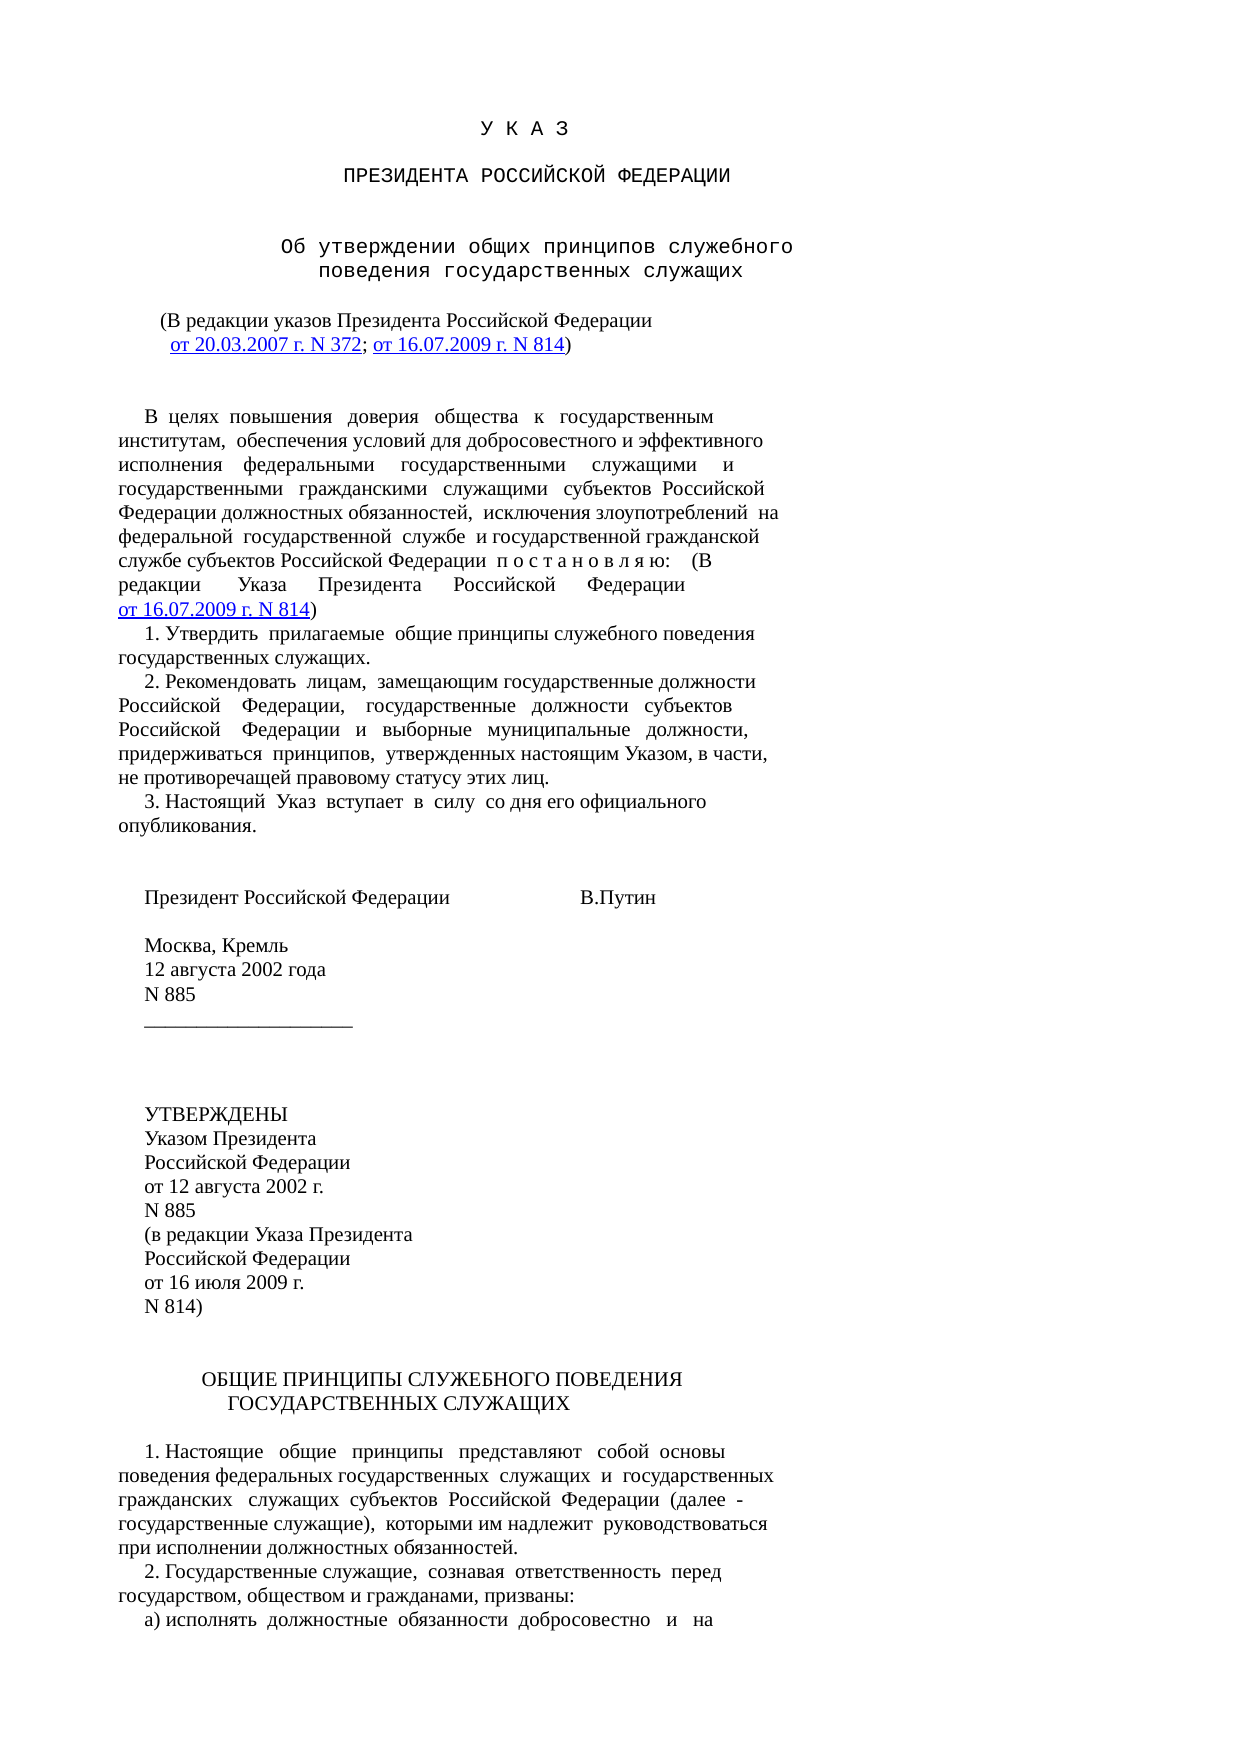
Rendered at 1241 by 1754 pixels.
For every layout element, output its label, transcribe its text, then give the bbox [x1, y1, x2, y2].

text гражданских служащих субъектов Российской Федерации (далее - [118, 1487, 1122, 1511]
text ПРЕЗИДЕНТА РОССИЙСКОЙ ФЕДЕРАЦИИ [118, 165, 1122, 189]
text Федерации должностных обязанностей, исключения злоупотреблений на [118, 500, 1122, 524]
text Об утверждении общих принципов служебного [118, 236, 1122, 260]
text ____________________ [118, 1006, 1122, 1029]
text от 16 июля 2009 г. [118, 1270, 1122, 1294]
text 2. Государственные служащие, сознавая ответственность перед [118, 1559, 1122, 1583]
text федеральной государственной службе и государственной гражданской [118, 524, 1122, 548]
text службе субъектов Российской Федерации п о с т а н о в л я ю: (В [118, 548, 1122, 572]
text государственные служащие), которыми им надлежит руководствоваться [118, 1511, 1122, 1535]
text Российской Федерации и выборные муниципальные должности, [118, 717, 1122, 741]
text государственными гражданскими служащими субъектов Российской [118, 476, 1122, 500]
text 1. Настоящие общие принципы представляют собой основы [118, 1439, 1122, 1463]
text 3. Настоящий Указ вступает в силу со дня его официального [118, 789, 1122, 813]
text У К А З [118, 118, 1122, 142]
text государственных служащих. [118, 644, 1122, 669]
text государством, обществом и гражданами, призваны: [118, 1583, 1122, 1607]
text Российской Федерации [118, 1246, 1122, 1270]
text 2. Рекомендовать лицам, замещающим государственные должности [118, 669, 1122, 693]
text поведения государственных служащих [118, 260, 1122, 284]
text ОБЩИЕ ПРИНЦИПЫ СЛУЖЕБНОГО ПОВЕДЕНИЯ [118, 1366, 1122, 1391]
text (В редакции указов Президента Российской Федерации [118, 308, 1122, 332]
text 1. Утвердить прилагаемые общие принципы служебного поведения [118, 621, 1122, 644]
text исполнения федеральными государственными служащими и [118, 452, 1122, 476]
text (в редакции Указа Президента [118, 1222, 1122, 1246]
text N 814) [118, 1294, 1122, 1318]
text поведения федеральных государственных служащих и государственных [118, 1463, 1122, 1487]
text от 12 августа 2002 г. [118, 1174, 1122, 1198]
text опубликования. [118, 813, 1122, 837]
text от 16.07.2009 г. N 814) [118, 596, 1122, 621]
text от 20.03.2007 г. N 372; от 16.07.2009 г. N 814) [118, 332, 1122, 356]
text Российской Федерации [118, 1150, 1122, 1174]
text N 885 [118, 1198, 1122, 1222]
text Указом Президента [118, 1126, 1122, 1150]
text редакции Указа Президента Российской Федерации [118, 572, 1122, 596]
text Президент Российской Федерации В.Путин [118, 885, 1122, 909]
text В целях повышения доверия общества к государственным [118, 404, 1122, 428]
text N 885 [118, 981, 1122, 1006]
text придерживаться принципов, утвержденных настоящим Указом, в части, [118, 741, 1122, 765]
text 12 августа 2002 года [118, 957, 1122, 981]
text Российской Федерации, государственные должности субъектов [118, 693, 1122, 717]
text ГОСУДАРСТВЕННЫХ СЛУЖАЩИХ [118, 1391, 1122, 1414]
text не противоречащей правовому статусу этих лиц. [118, 765, 1122, 789]
text при исполнении должностных обязанностей. [118, 1535, 1122, 1559]
text институтам, обеспечения условий для добросовестного и эффективного [118, 428, 1122, 452]
text Москва, Кремль [118, 933, 1122, 957]
text УТВЕРЖДЕНЫ [118, 1102, 1122, 1126]
text а) исполнять должностные обязанности добросовестно и на [118, 1607, 1122, 1631]
